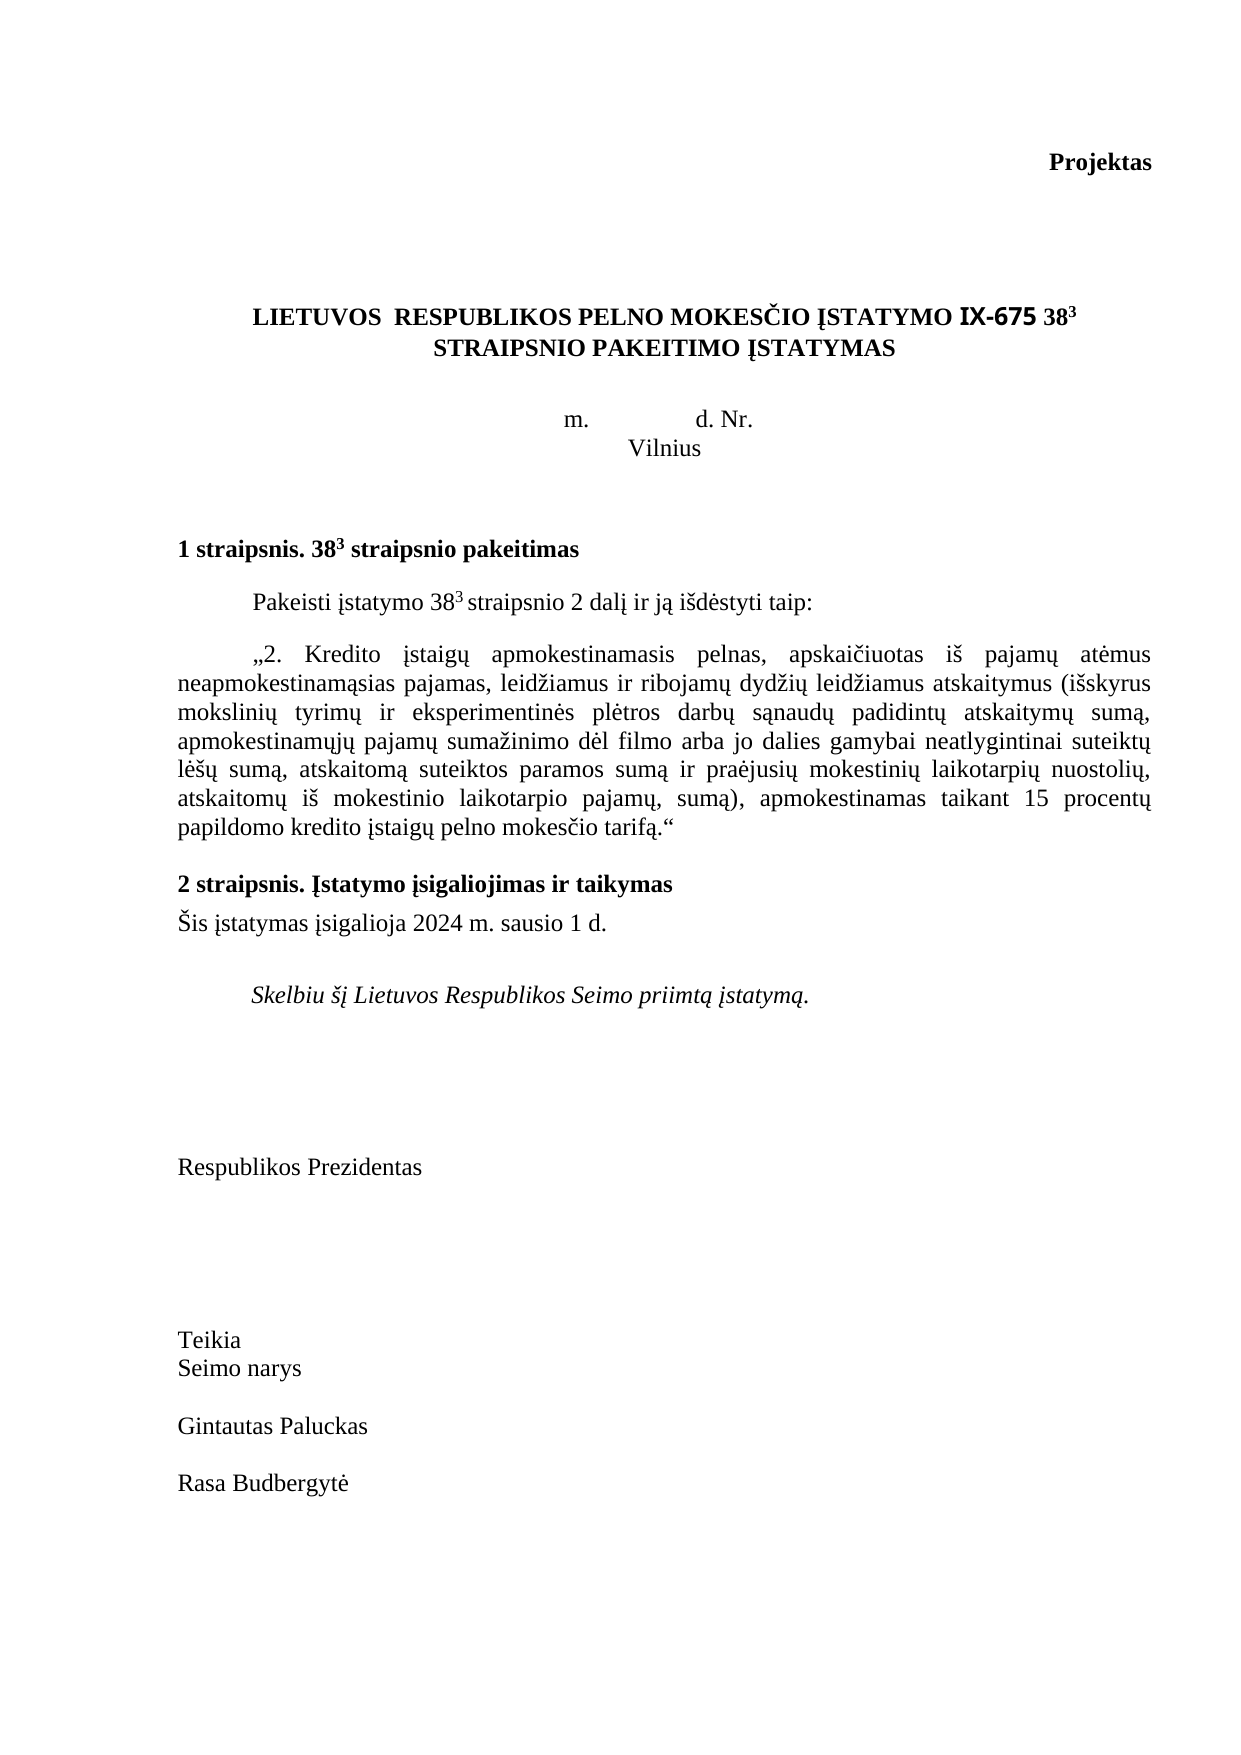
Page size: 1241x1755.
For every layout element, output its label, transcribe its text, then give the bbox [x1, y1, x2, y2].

text Respublikos Prezidentas [177, 1152, 1152, 1181]
text Vilnius [177, 433, 1152, 462]
text Lietuvos Respublikos PELNO MOKESČIO ĮSTATYMO IX-675 383 STRAIPSNIO pakeitimo ĮSTATYMAS [177, 298, 1152, 361]
text Skelbiu šį Lietuvos Respublikos Seimo priimtą įstatymą. [177, 980, 1152, 1008]
text Gintautas Paluckas [177, 1411, 1152, 1440]
text Seimo narys [177, 1353, 1152, 1382]
text Projektas [177, 147, 1152, 176]
text Teikia [177, 1325, 1152, 1353]
text „2. Kredito įstaigų apmokestinamasis pelnas, apskaičiuotas iš pajamų atėmus neapmokestinamąsias pajamas, leidžiamus ir ribojamų dydžių leidžiamus atskaitymus (išskyrus mokslinių tyrimų ir eksperimentinės plėtros darbų sąnaudų padidintų atskaitymų sumą, apmokestinamųjų pajamų sumažinimo dėl filmo arba jo dalies gamybai neatlygintinai suteiktų lėšų sumą, atskaitomą suteiktos paramos sumą ir praėjusių mokestinių laikotarpių nuostolių, atskaitomų iš mokestinio laikotarpio pajamų, sumą), apmokestinamas taikant 15 procentų papildomo kredito įstaigų pelno mokesčio tarifą.“ [177, 639, 1152, 841]
text m. d. Nr. [177, 404, 1152, 433]
text Rasa Budbergytė [177, 1468, 1152, 1497]
text Šis įstatymas įsigalioja 2024 m. sausio 1 d. [177, 908, 1152, 937]
text 2 straipsnis. Įstatymo įsigaliojimas ir taikymas [177, 869, 1152, 898]
text 1 straipsnis. 383 straipsnio pakeitimas [177, 534, 1152, 563]
text Pakeisti įstatymo 383 straipsnio 2 dalį ir ją išdėstyti taip: [252, 587, 1152, 615]
